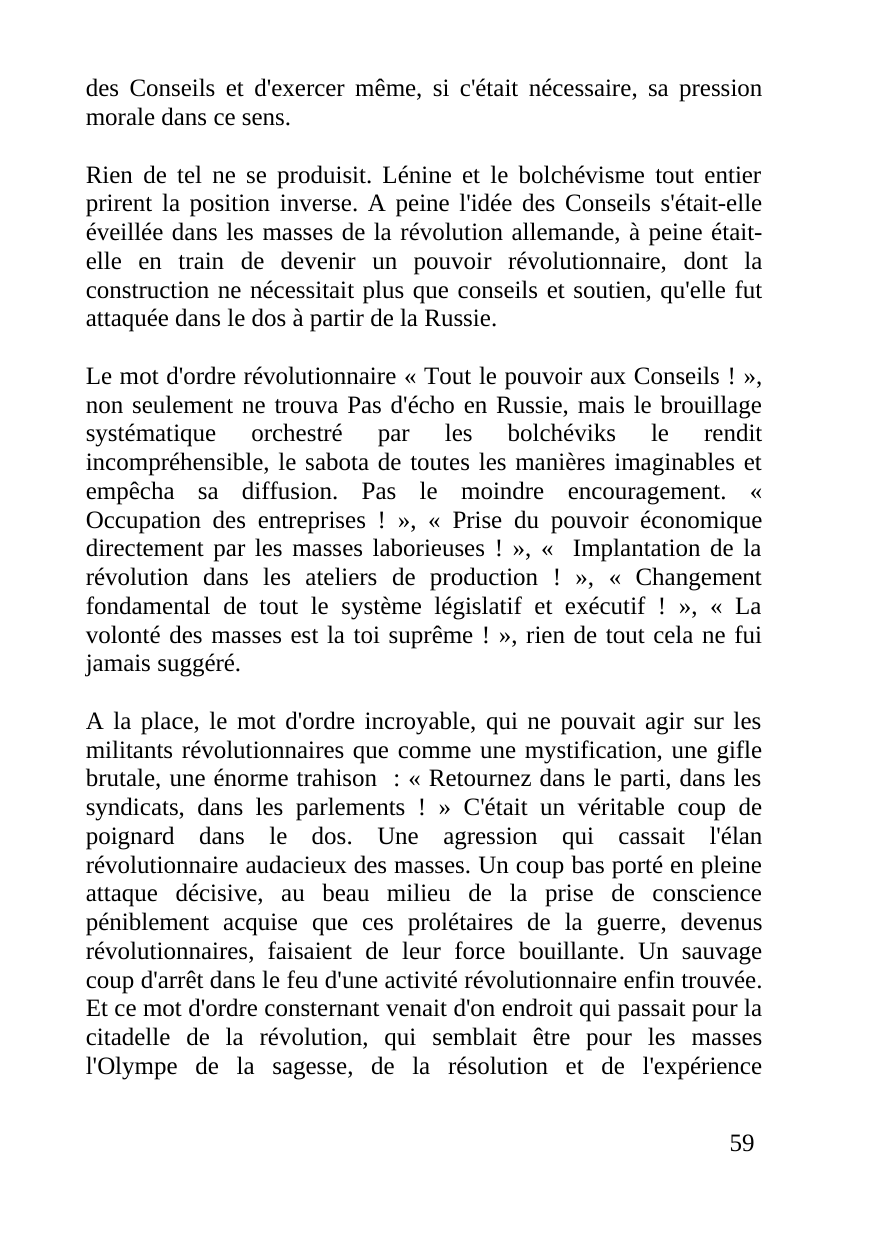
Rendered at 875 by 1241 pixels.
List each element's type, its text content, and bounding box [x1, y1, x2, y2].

text A la place, le mot d'ordre incroyable, qui ne pouvait agir sur les militants révolutionnaires que comme une mystification, une gifle brutale, une énorme trahison : « Retournez dans le parti, dans les syndicats, dans les parlements ! » C'était un véritable coup de poignard dans le dos. Une agression qui cassait l'élan révolutionnaire audacieux des masses. Un coup bas porté en pleine attaque décisive, au beau milieu de la prise de conscience péniblement acquise que ces prolétaires de la guerre, devenus révolutionnaires, faisaient de leur force bouillante. Un sauvage coup d'arrêt dans le feu d'une activité révolutionnaire enfin trouvée. Et ce mot d'ordre consternant venait d'on endroit qui passait pour la citadelle de la révolution, qui semblait être pour les masses l'Olympe de la sagesse, de la résolution et de l'expérience [86, 706, 763, 1080]
text des Conseils et d'exercer même, si c'était nécessaire, sa pression morale dans ce sens. [86, 73, 763, 131]
text Le mot d'ordre révolutionnaire « Tout le pouvoir aux Conseils ! », non seulement ne trouva Pas d'écho en Russie, mais le brouillage systématique orchestré par les bolchéviks le rendit incompréhensible, le sabota de toutes les manières imaginables et empêcha sa diffusion. Pas le moindre encouragement. « Occupation des entreprises ! », « Prise du pouvoir économique directement par les masses laborieuses ! », « Implantation de la révolution dans les ateliers de production ! », « Changement fondamental de tout le système législatif et exécutif ! », « La volonté des masses est la toi suprême ! », rien de tout cela ne fui jamais suggéré. [86, 361, 763, 677]
text Rien de tel ne se produisit. Lénine et le bolchévisme tout entier prirent la position inverse. A peine l'idée des Conseils s'était-elle éveillée dans les masses de la révolution allemande, à peine était-elle en train de devenir un pouvoir révolutionnaire, dont la construction ne nécessitait plus que conseils et soutien, qu'elle fut attaquée dans le dos à partir de la Russie. [86, 160, 763, 332]
